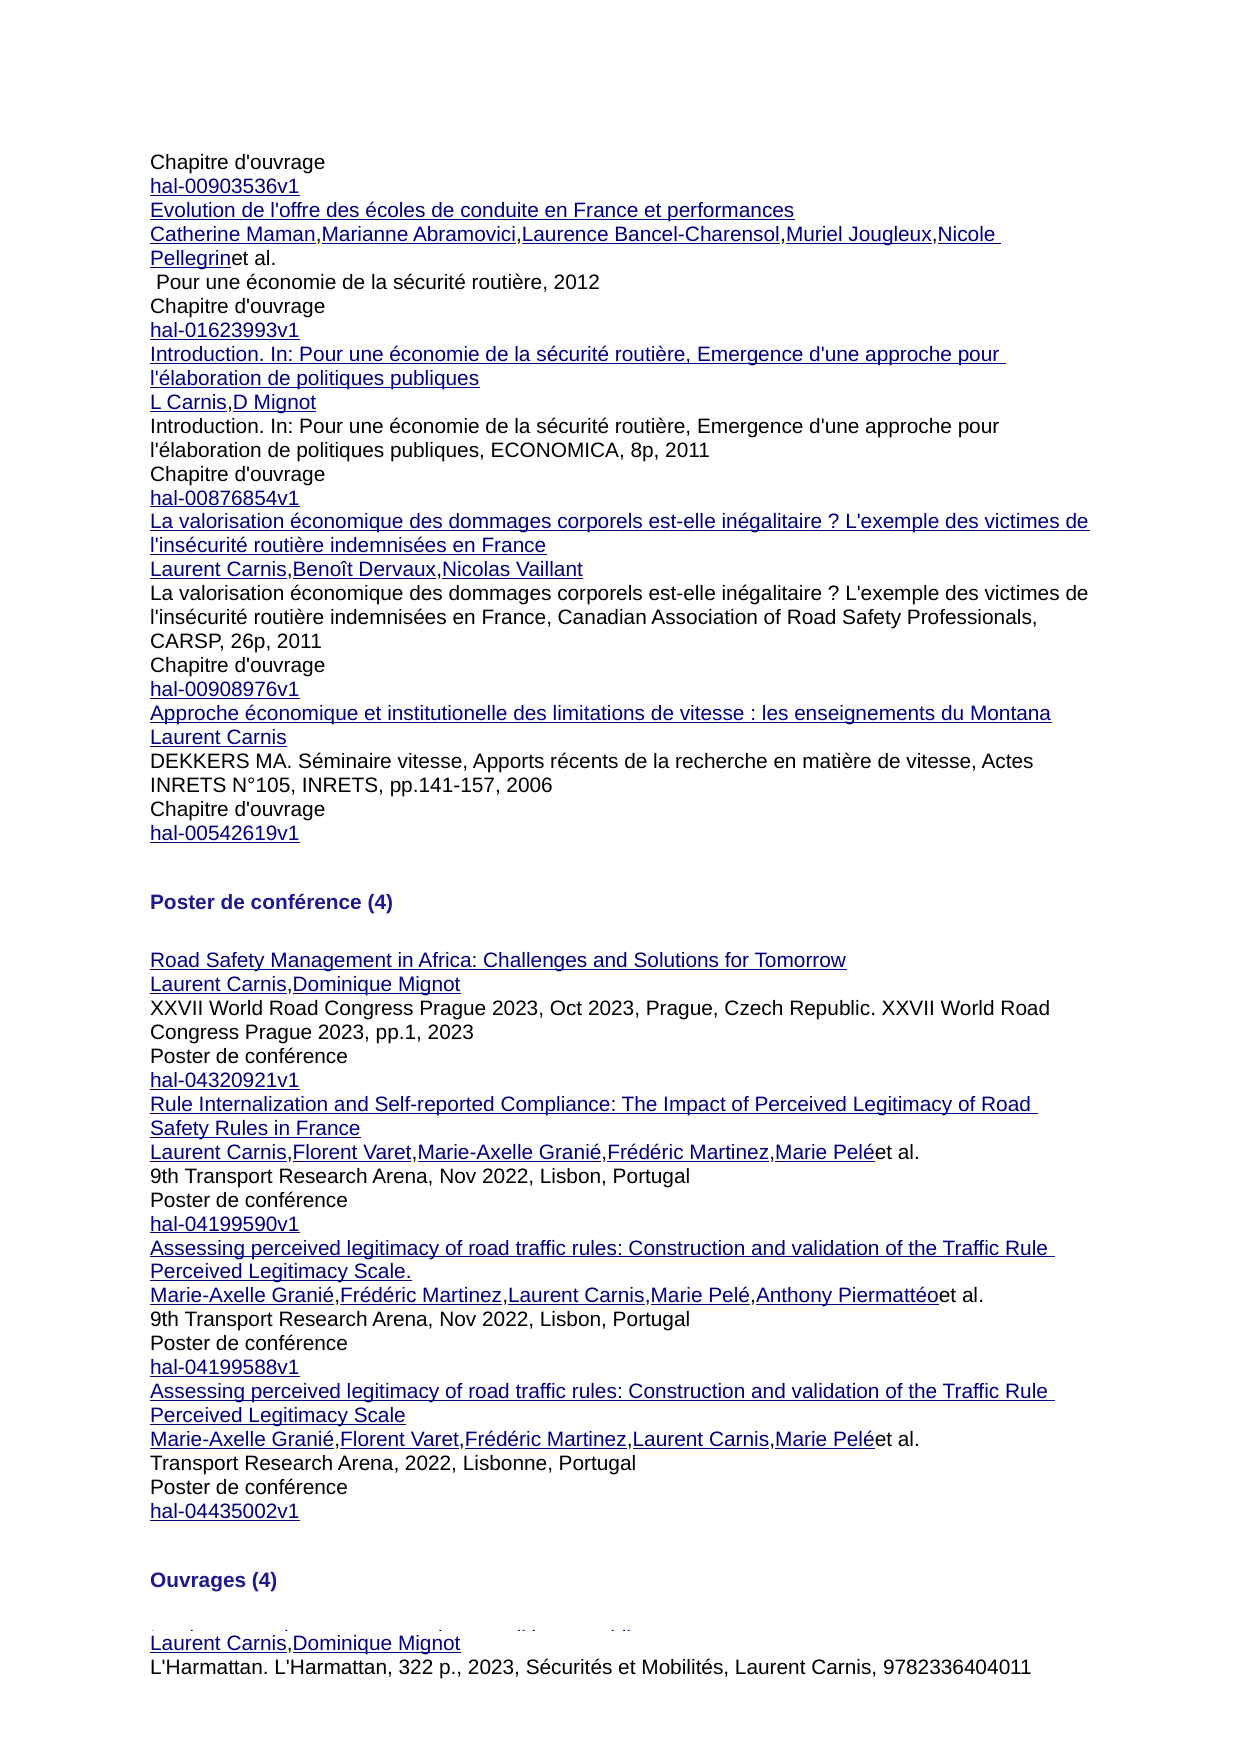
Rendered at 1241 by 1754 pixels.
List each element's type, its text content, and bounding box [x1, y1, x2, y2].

table_cell Chapitre d'ouvrage hal-00903536v1 [150, 150, 1090, 198]
table_cell Introduction. In: Pour une économie de la sécurité routière, Emergence d'une approche pour l'élaboration de politiques publiques L Carnis,D Mignot Introduction. In: Pour une économie de la sécurité routière, Emergence d'une approche pour l'élaboration de politiques publiques, ECONOMICA, 8p, 2011 Chapitre d'ouvrage hal-00876854v1 [150, 342, 1090, 509]
table_cell Rule Internalization and Self-reported Compliance: The Impact of Perceived Legitimacy of Road Safety Rules in France Laurent Carnis,Florent Varet,Marie-Axelle Granié,Frédéric Martinez,Marie Peléet al. 9th Transport Research Arena, Nov 2022, Lisbon, Portugal Poster de conférence hal-04199590v1 [150, 1092, 1090, 1235]
table_cell Evolution de l'offre des écoles de conduite en France et performances Catherine Maman,Marianne Abramovici,Laurence Bancel-Charensol,Muriel Jougleux,Nicole Pellegrinet al. Pour une économie de la sécurité routière, 2012 Chapitre d'ouvrage hal-01623993v1 [150, 198, 1090, 342]
table_cell La valorisation économique des dommages corporels est-elle inégalitaire ? L'exemple des victimes de [150, 509, 1090, 530]
subtitle Poster de conférence (4) [150, 889, 1090, 913]
table_header Road Safety Management in Africa: Challenges and Solutions for Tomorrow Laurent Carnis,Dominique Mignot XXVII World Road Congress Prague 2023, Oct 2023, Prague, Czech Republic. XXVII World Road Congress Prague 2023, pp.1, 2023 Poster de conférence hal-04320921v1 [150, 948, 1090, 1092]
table_cell Approche économique et institutionelle des limitations de vitesse : les enseignements du Montana Laurent Carnis DEKKERS MA. Séminaire vitesse, Apports récents de la recherche en matière de vitesse, Actes INRETS N°105, INRETS, pp.141-157, 2006 Chapitre d'ouvrage hal-00542619v1 [150, 701, 1090, 845]
subtitle Ouvrages (4) [150, 1568, 1090, 1592]
table_header La vitesse : enjeux contemporains et politiques publiques Laurent Carnis,Dominique Mignot L'Harmattan. L'Harmattan, 322 p., 2023, Sécurités et Mobilités, Laurent Carnis, 9782336404011 Ouvrages hal-04562853v1 [150, 1626, 1090, 1679]
table_cell Assessing perceived legitimacy of road traffic rules: Construction and validation of the Traffic Rule Perceived Legitimacy Scale Marie-Axelle Granié,Florent Varet,Frédéric Martinez,Laurent Carnis,Marie Peléet al. Transport Research Arena, 2022, Lisbonne, Portugal Poster de conférence hal-04435002v1 [150, 1379, 1090, 1523]
table_cell Assessing perceived legitimacy of road traffic rules: Construction and validation of the Traffic Rule Perceived Legitimacy Scale. Marie-Axelle Granié,Frédéric Martinez,Laurent Carnis,Marie Pelé,Anthony Piermattéoet al. 9th Transport Research Arena, Nov 2022, Lisbon, Portugal Poster de conférence hal-04199588v1 [150, 1235, 1090, 1379]
table_cell l'insécurité routière indemnisées en France Laurent Carnis,Benoît Dervaux,Nicolas Vaillant La valorisation économique des dommages corporels est-elle inégalitaire ? L'exemple des victimes de l'insécurité routière indemnisées en France, Canadian Association of Road Safety Professionals, CARSP, 26p, 2011 Chapitre d'ouvrage hal-00908976v1 [150, 531, 1090, 701]
